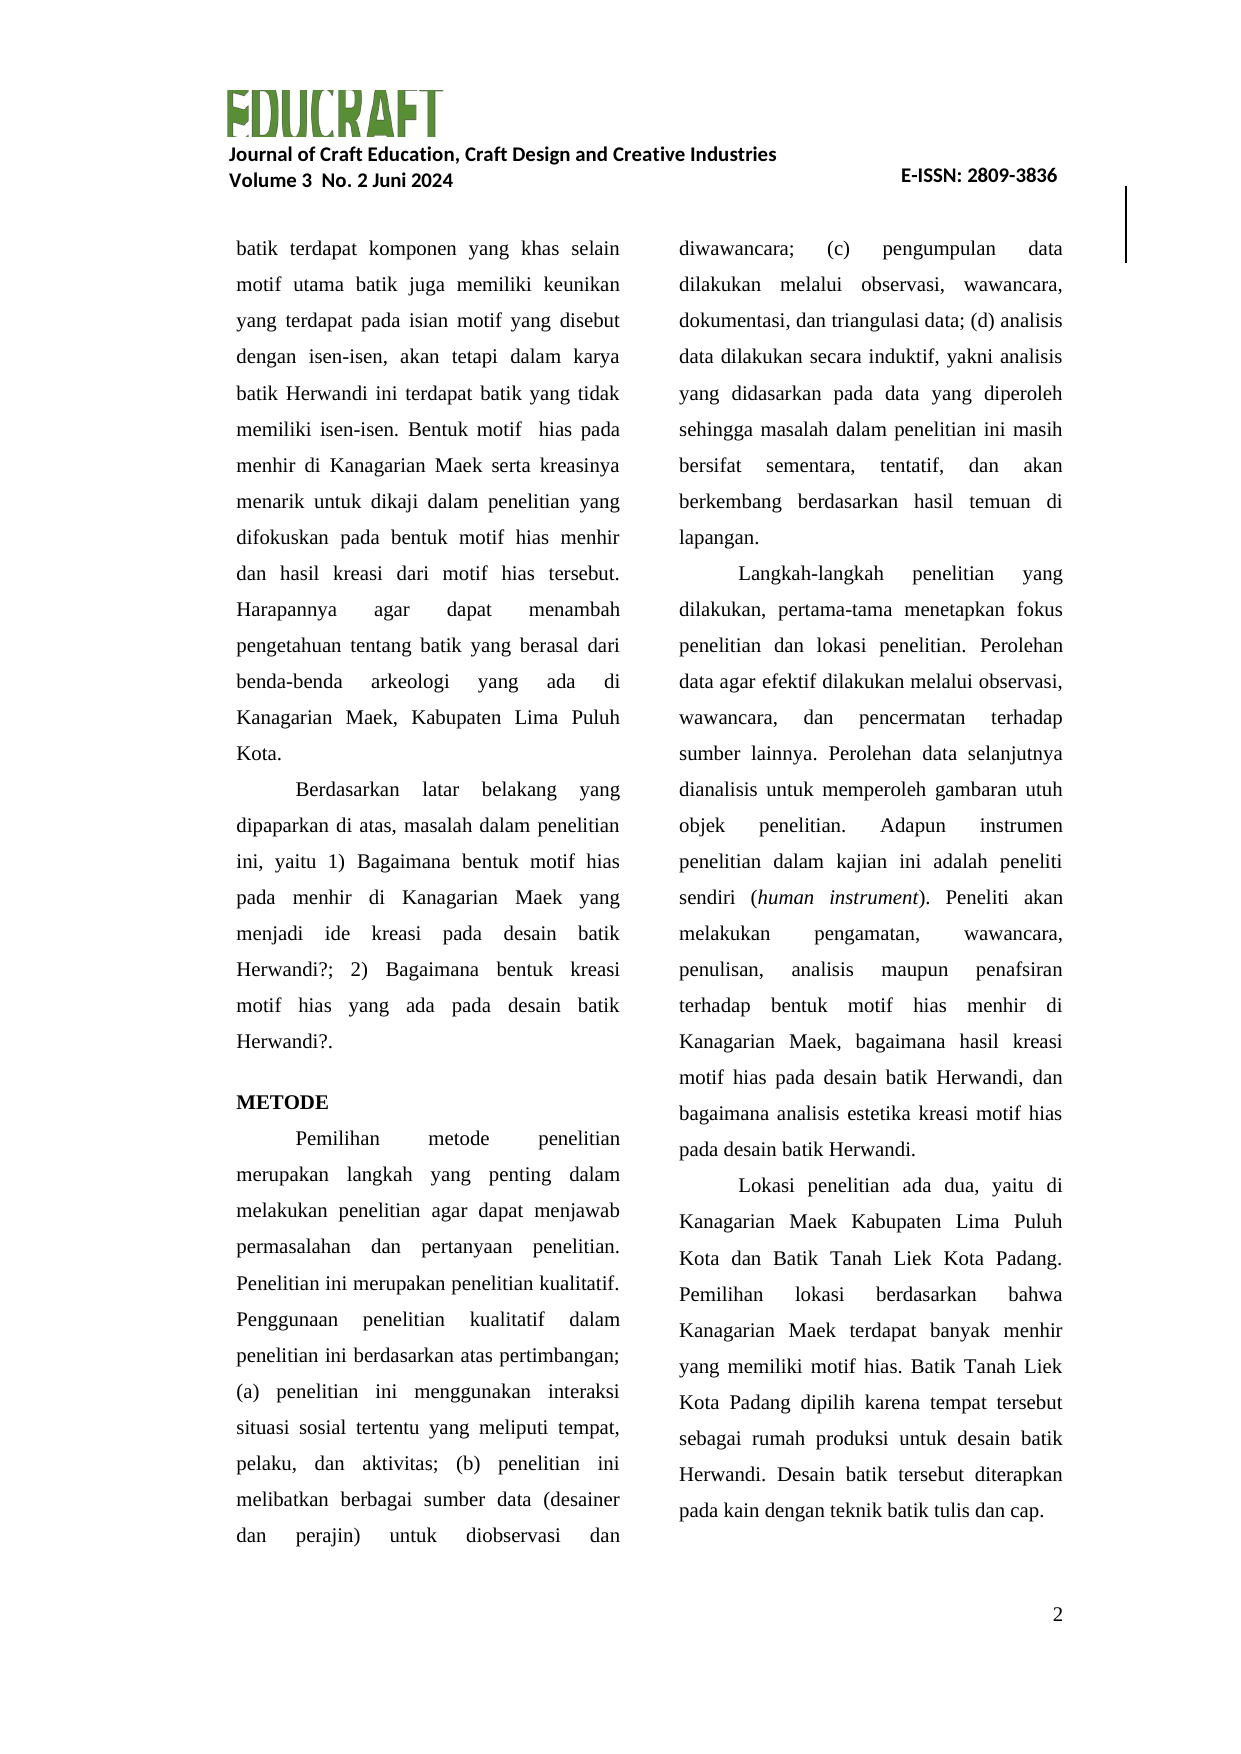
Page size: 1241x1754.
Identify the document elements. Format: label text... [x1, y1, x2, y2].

text Langkah-langkah penelitian yang dilakukan, pertama-tama menetapkan fokus penelitian dan lokasi penelitian. Perolehan data agar efektif dilakukan melalui observasi, wawancara, dan pencermatan terhadap sumber lainnya. Perolehan data selanjutnya dianalisis untuk memperoleh gambaran utuh objek penelitian. Adapun instrumen penelitian dalam kajian ini adalah peneliti sendiri (human instrument). Peneliti akan melakukan pengamatan, wawancara, penulisan, analisis maupun penafsiran terhadap bentuk motif hias menhir di Kanagarian Maek, bagaimana hasil kreasi motif hias pada desain batik Herwandi, dan bagaimana analisis estetika kreasi motif hias pada desain batik Herwandi. [679, 561, 1063, 1161]
list Lokasi penelitian ada dua, yaitu di Kanagarian Maek Kabupaten Lima Puluh Kota dan Batik Tanah Liek Kota Padang. Pemilihan lokasi berdasarkan bahwa Kanagarian Maek terdapat banyak menhir yang memiliki motif hias. Batik Tanah Liek Kota Padang dipilih karena tempat tersebut sebagai rumah produksi untuk desain batik Herwandi. Desain batik tersebut diterapkan pada kain dengan teknik batik tulis dan cap. [679, 1173, 1063, 1522]
text Pemilihan metode penelitian merupakan langkah yang penting dalam melakukan penelitian agar dapat menjawab permasalahan dan pertanyaan penelitian. Penelitian ini merupakan penelitian kualitatif. Penggunaan penelitian kualitatif dalam penelitian ini berdasarkan atas pertimbangan; (a) penelitian ini menggunakan interaksi situasi sosial tertentu yang meliputi tempat, pelaku, dan aktivitas; (b) penelitian ini melibatkan berbagai sumber data (desainer dan perajin) untuk diobservasi dan [236, 1126, 620, 1547]
subtitle METODE [236, 1090, 620, 1114]
text batik terdapat komponen yang khas selain motif utama batik juga memiliki keunikan yang terdapat pada isian motif yang disebut dengan isen-isen, akan tetapi dalam karya batik Herwandi ini terdapat batik yang tidak memiliki isen-isen. Bentuk motif hias pada menhir di Kanagarian Maek serta kreasinya menarik untuk dikaji dalam penelitian yang difokuskan pada bentuk motif hias menhir dan hasil kreasi dari motif hias tersebut. Harapannya agar dapat menambah pengetahuan tentang batik yang berasal dari benda-benda arkeologi yang ada di Kanagarian Maek, Kabupaten Lima Puluh Kota. [236, 236, 620, 765]
text diwawancara; (c) pengumpulan data dilakukan melalui observasi, wawancara, dokumentasi, dan triangulasi data; (d) analisis data dilakukan secara induktif, yakni analisis yang didasarkan pada data yang diperoleh sehingga masalah dalam penelitian ini masih bersifat sementara, tentatif, dan akan berkembang berdasarkan hasil temuan di lapangan. [679, 236, 1063, 549]
list Berdasarkan latar belakang yang dipaparkan di atas, masalah dalam penelitian ini, yaitu 1) Bagaimana bentuk motif hias pada menhir di Kanagarian Maek yang menjadi ide kreasi pada desain batik Herwandi?; 2) Bagaimana bentuk kreasi motif hias yang ada pada desain batik Herwandi?. [236, 777, 620, 1053]
